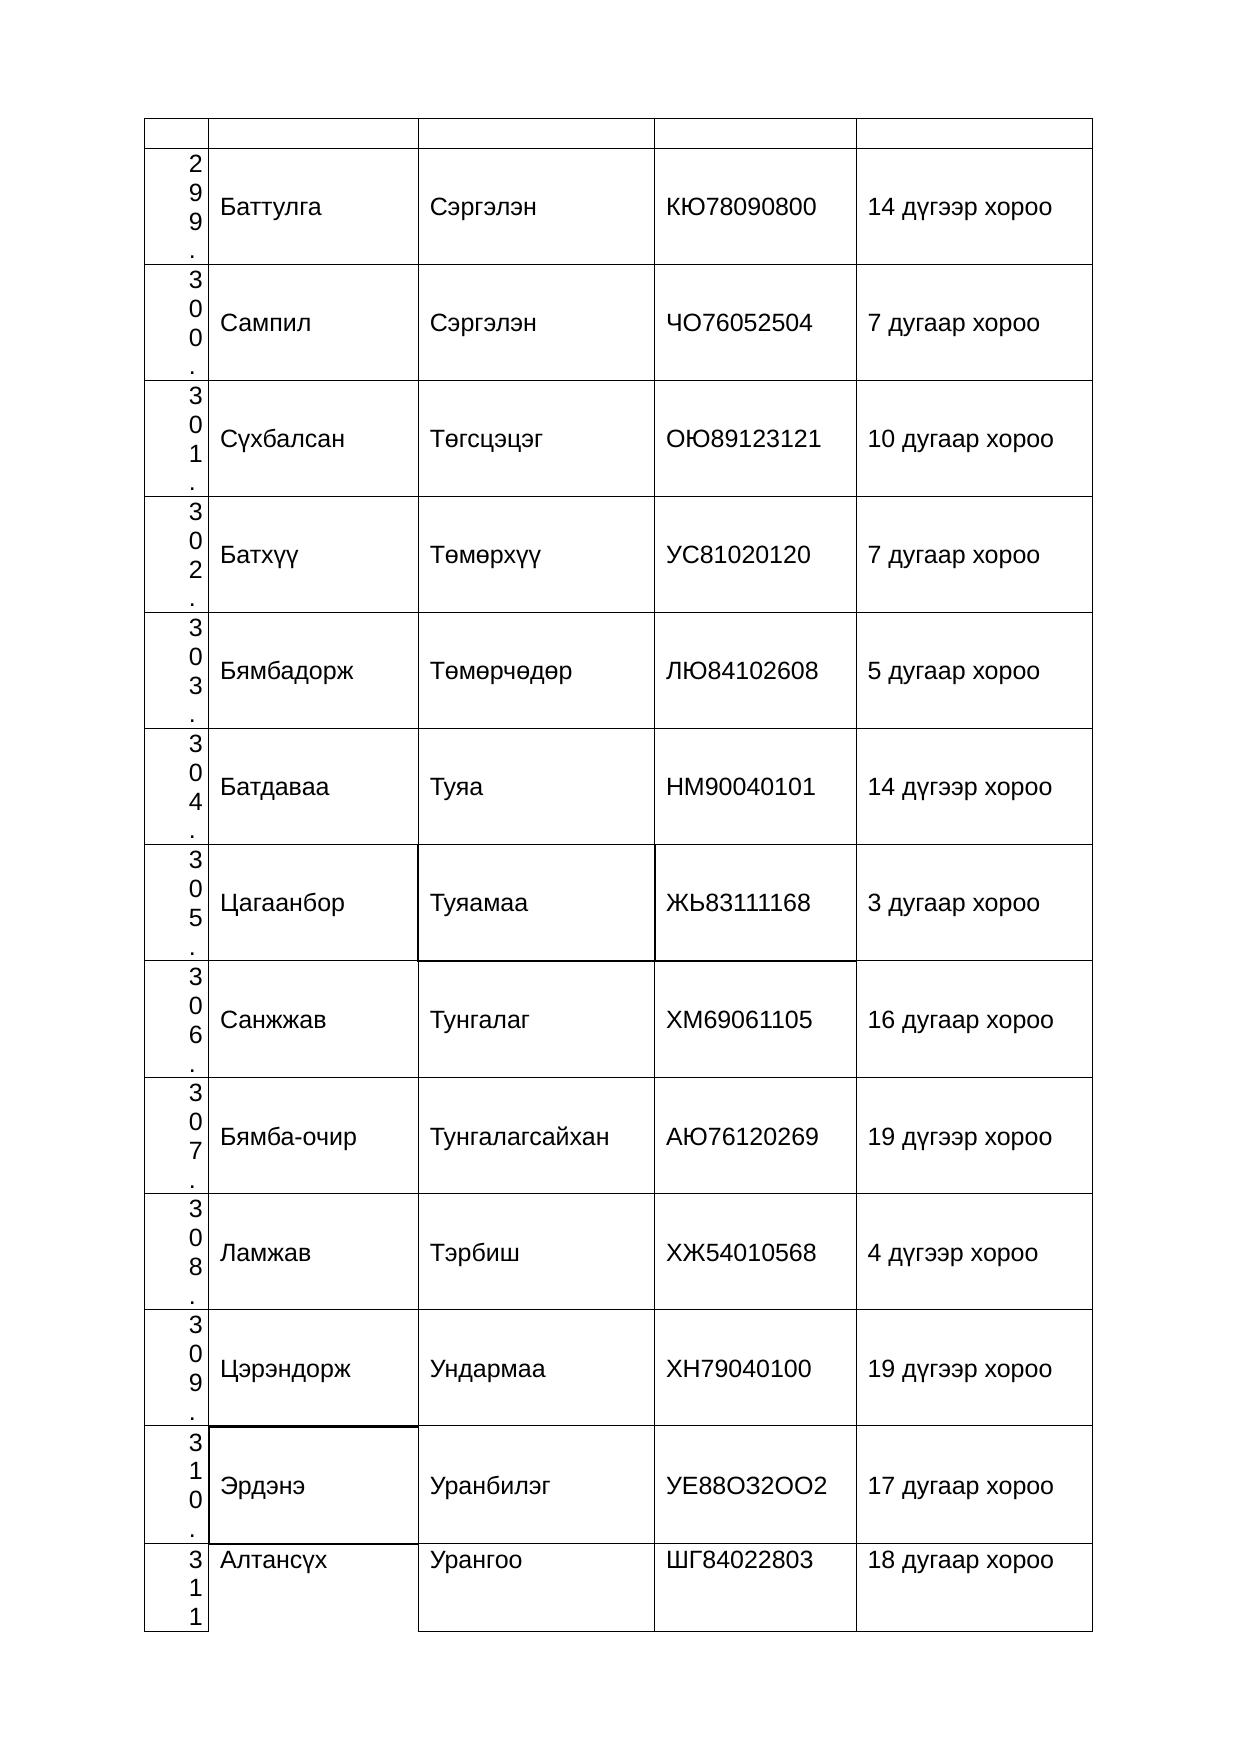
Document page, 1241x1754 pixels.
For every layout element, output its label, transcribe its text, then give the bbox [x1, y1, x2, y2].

table_cell Цэрэндорж [209, 1310, 418, 1425]
table_cell ЧО76052504 [655, 265, 856, 380]
table_cell [145, 845, 208, 960]
table_cell ШГ84022803 [655, 1544, 856, 1631]
table_cell Бямба-очир [209, 1078, 418, 1193]
table_cell Баттулга [209, 149, 418, 264]
table_cell [655, 119, 856, 148]
table_cell УС81020120 [655, 497, 856, 612]
table_cell Сүхбалсан [209, 381, 418, 496]
table_cell [145, 961, 208, 1077]
table_cell 16 дугаар хороо [857, 961, 1092, 1077]
table_cell Сампил [209, 265, 418, 380]
table_cell 14 дүгээр хороо [857, 149, 1092, 264]
table_cell [145, 381, 208, 496]
table_cell [145, 1194, 208, 1309]
table_cell 19 дүгээр хороо [857, 1078, 1092, 1193]
table_cell Туяамаа [419, 845, 654, 960]
table_cell Төгсцэцэг [419, 381, 654, 496]
table_cell КЮ78090800 [655, 149, 856, 264]
table_cell ХН79040100 [655, 1310, 856, 1425]
table_cell [209, 119, 418, 148]
table_cell [145, 1426, 208, 1542]
table_cell 3 дугаар хороо [857, 845, 1092, 960]
table_cell Уранбилэг [419, 1426, 654, 1542]
table_cell Сэргэлэн [419, 265, 654, 380]
table_cell НМ90040101 [655, 729, 856, 844]
table_cell 7 дугаар хороо [857, 497, 1092, 612]
table_cell Эрдэнэ [210, 1428, 418, 1542]
table_cell 17 дугаар хороо [857, 1426, 1092, 1542]
table_cell Ламжав [209, 1194, 418, 1309]
table_cell 19 дүгээр хороо [857, 1310, 1092, 1425]
table_cell Төмөрчөдөр [419, 613, 654, 728]
table_cell Батдаваа [209, 729, 418, 844]
table_cell Тэрбиш [419, 1194, 654, 1309]
table_cell 4 дүгээр хороо [857, 1194, 1092, 1309]
table_cell 7 дугаар хороо [857, 265, 1092, 380]
table_cell 14 дүгээр хороо [857, 729, 1092, 844]
table_cell Батхүү [209, 497, 418, 612]
table_cell [145, 729, 208, 844]
table_cell Санжжав [209, 961, 418, 1077]
table_cell Алтансүх [209, 1545, 418, 1631]
table_cell [145, 613, 208, 728]
table_cell [145, 497, 208, 612]
table_cell [419, 119, 654, 148]
table_cell Урангоо [419, 1544, 654, 1631]
table_cell Цагаанбор [209, 845, 417, 960]
table_cell 5 дугаар хороо [857, 613, 1092, 728]
table_cell ОЮ89123121 [655, 381, 856, 496]
table_cell ЖЬ83111168 [656, 845, 856, 960]
table_cell АЮ76120269 [655, 1078, 856, 1193]
table_cell Тунгалагсайхан [419, 1078, 654, 1193]
table_cell Сэргэлэн [419, 149, 654, 264]
table_cell [145, 149, 208, 264]
table_cell Бямбадорж [209, 613, 418, 728]
table_cell ЛЮ84102608 [655, 613, 856, 728]
table_cell Төмөрхүү [419, 497, 654, 612]
table_cell [145, 265, 208, 380]
table_cell [857, 119, 1092, 148]
table_cell [145, 1310, 208, 1425]
table_cell Ундармаа [419, 1310, 654, 1425]
table_cell Туяа [419, 729, 654, 844]
table_cell УЕ88ОЗ2ОО2 [655, 1426, 856, 1542]
table_cell 10 дугаар хороо [857, 381, 1092, 496]
table_cell [145, 119, 208, 148]
table_cell ХМ69061105 [655, 962, 856, 1077]
table_cell [145, 1078, 208, 1193]
table_cell [145, 1544, 208, 1631]
table_cell Тунгалаг [419, 962, 654, 1077]
table_cell 18 дугаар хороо [857, 1544, 1092, 1631]
table_cell ХЖ54010568 [655, 1194, 856, 1309]
